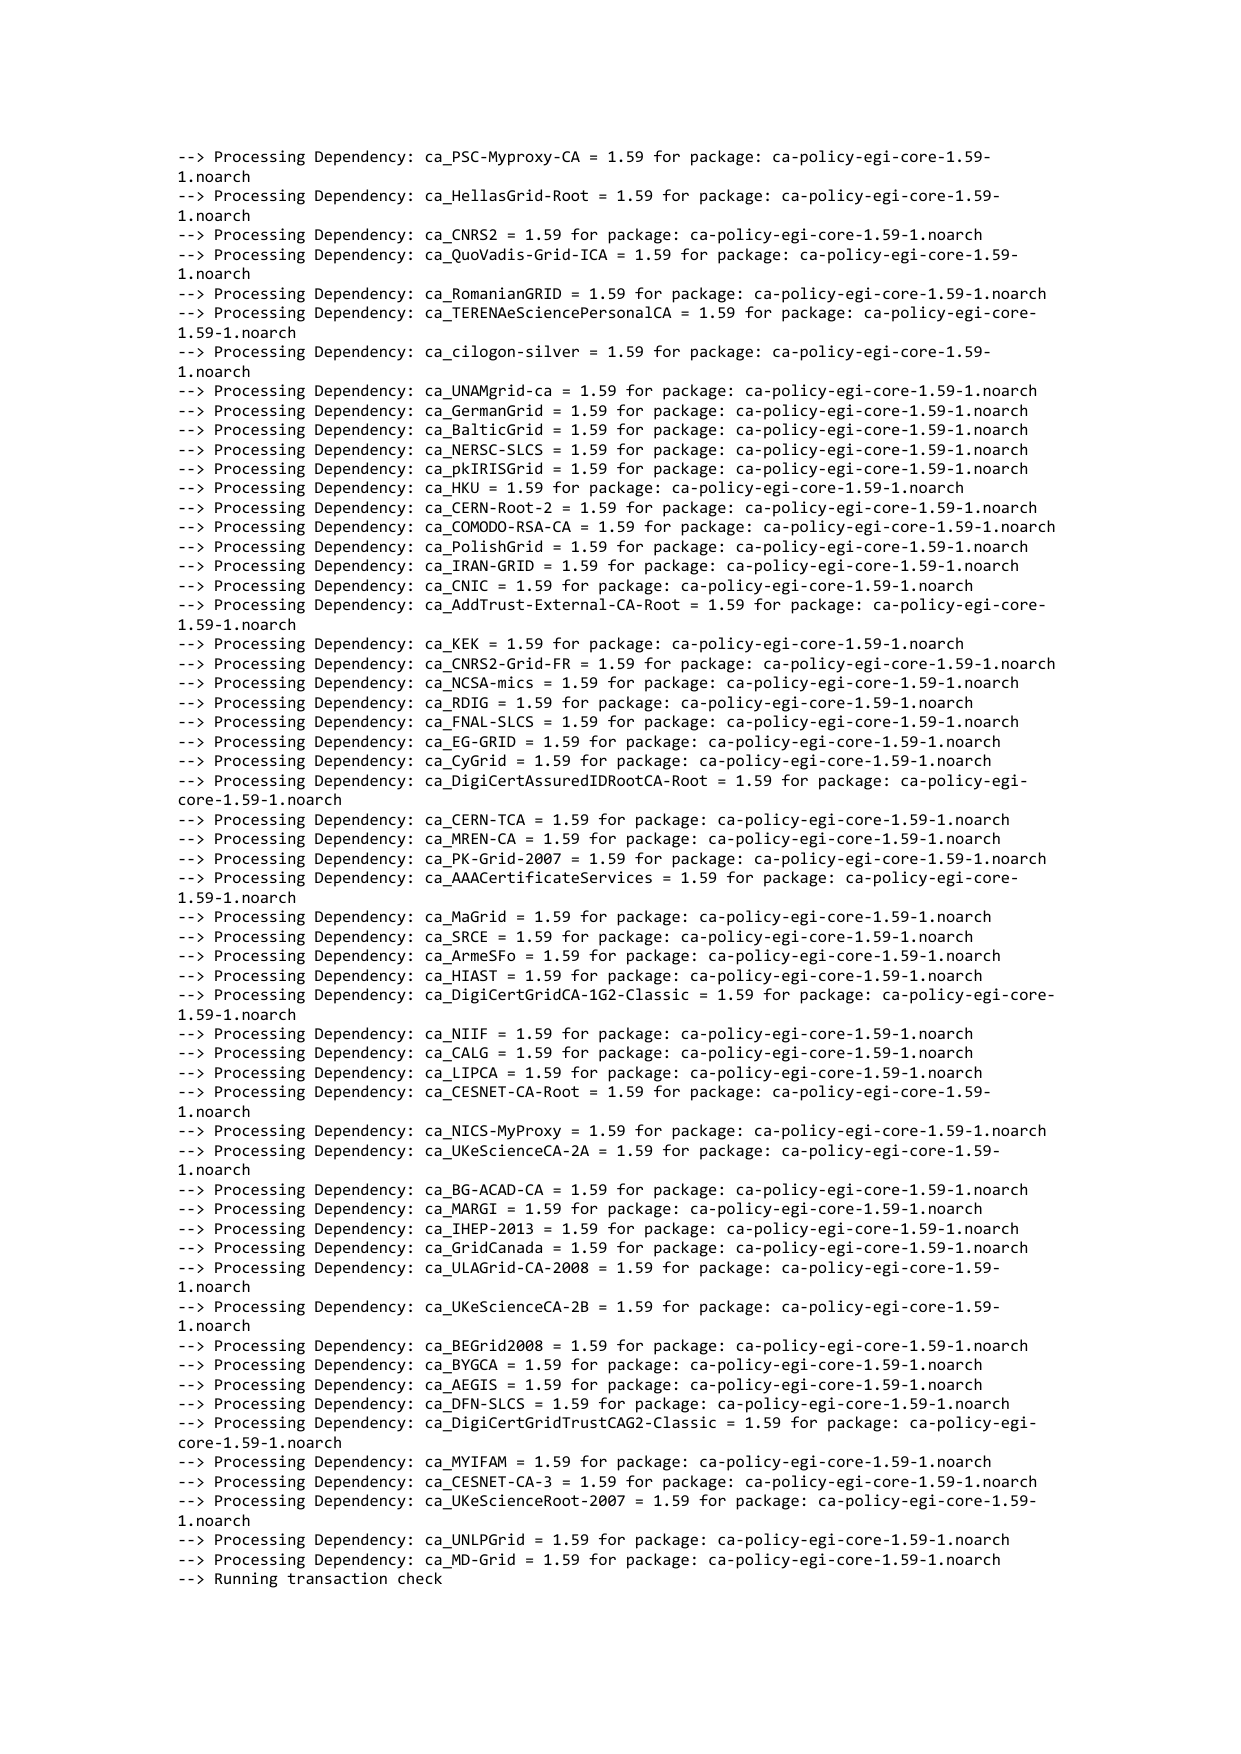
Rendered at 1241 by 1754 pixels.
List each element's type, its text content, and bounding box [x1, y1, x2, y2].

text --> Processing Dependency: ca_DigiCertGridCA-1G2-Classic = 1.59 for package: ca-policy-egi-core-1.59-1.noarch [177, 985, 1063, 1024]
text --> Processing Dependency: ca_RomanianGRID = 1.59 for package: ca-policy-egi-core-1.59-1.noarch [177, 284, 1063, 303]
text --> Processing Dependency: ca_BEGrid2008 = 1.59 for package: ca-policy-egi-core-1.59-1.noarch [177, 1336, 1063, 1355]
text --> Processing Dependency: ca_UKeScienceCA-2B = 1.59 for package: ca-policy-egi-core-1.59-1.noarch [177, 1297, 1063, 1336]
text --> Processing Dependency: ca_HellasGrid-Root = 1.59 for package: ca-policy-egi-core-1.59-1.noarch [177, 187, 1063, 226]
text --> Processing Dependency: ca_UKeScienceRoot-2007 = 1.59 for package: ca-policy-egi-core-1.59-1.noarch [177, 1492, 1063, 1531]
text --> Processing Dependency: ca_KEK = 1.59 for package: ca-policy-egi-core-1.59-1.noarch [177, 634, 1063, 654]
text --> Processing Dependency: ca_QuoVadis-Grid-ICA = 1.59 for package: ca-policy-egi-core-1.59-1.noarch [177, 245, 1063, 284]
text --> Processing Dependency: ca_TERENAeSciencePersonalCA = 1.59 for package: ca-policy-egi-core-1.59-1.noarch [177, 303, 1063, 342]
text --> Processing Dependency: ca_FNAL-SLCS = 1.59 for package: ca-policy-egi-core-1.59-1.noarch [177, 712, 1063, 732]
text --> Processing Dependency: ca_CALG = 1.59 for package: ca-policy-egi-core-1.59-1.noarch [177, 1044, 1063, 1063]
text --> Running transaction check [177, 1569, 1063, 1589]
text --> Processing Dependency: ca_PK-Grid-2007 = 1.59 for package: ca-policy-egi-core-1.59-1.noarch [177, 849, 1063, 868]
text --> Processing Dependency: ca_CNIC = 1.59 for package: ca-policy-egi-core-1.59-1.noarch [177, 576, 1063, 596]
text --> Processing Dependency: ca_RDIG = 1.59 for package: ca-policy-egi-core-1.59-1.noarch [177, 693, 1063, 712]
text --> Processing Dependency: ca_pkIRISGrid = 1.59 for package: ca-policy-egi-core-1.59-1.noarch [177, 459, 1063, 479]
text --> Processing Dependency: ca_MD-Grid = 1.59 for package: ca-policy-egi-core-1.59-1.noarch [177, 1550, 1063, 1569]
text --> Processing Dependency: ca_NICS-MyProxy = 1.59 for package: ca-policy-egi-core-1.59-1.noarch [177, 1122, 1063, 1141]
text --> Processing Dependency: ca_BYGCA = 1.59 for package: ca-policy-egi-core-1.59-1.noarch [177, 1355, 1063, 1375]
text --> Processing Dependency: ca_CERN-Root-2 = 1.59 for package: ca-policy-egi-core-1.59-1.noarch [177, 498, 1063, 518]
text --> Processing Dependency: ca_ArmeSFo = 1.59 for package: ca-policy-egi-core-1.59-1.noarch [177, 946, 1063, 966]
text --> Processing Dependency: ca_UNAMgrid-ca = 1.59 for package: ca-policy-egi-core-1.59-1.noarch [177, 381, 1063, 401]
text --> Processing Dependency: ca_UNLPGrid = 1.59 for package: ca-policy-egi-core-1.59-1.noarch [177, 1531, 1063, 1550]
text --> Processing Dependency: ca_PSC-Myproxy-CA = 1.59 for package: ca-policy-egi-core-1.59-1.noarch [177, 148, 1063, 187]
text --> Processing Dependency: ca_COMODO-RSA-CA = 1.59 for package: ca-policy-egi-core-1.59-1.noarch [177, 518, 1063, 537]
text --> Processing Dependency: ca_MREN-CA = 1.59 for package: ca-policy-egi-core-1.59-1.noarch [177, 829, 1063, 849]
text --> Processing Dependency: ca_IHEP-2013 = 1.59 for package: ca-policy-egi-core-1.59-1.noarch [177, 1219, 1063, 1238]
text --> Processing Dependency: ca_SRCE = 1.59 for package: ca-policy-egi-core-1.59-1.noarch [177, 927, 1063, 946]
text --> Processing Dependency: ca_BG-ACAD-CA = 1.59 for package: ca-policy-egi-core-1.59-1.noarch [177, 1180, 1063, 1199]
text --> Processing Dependency: ca_GermanGrid = 1.59 for package: ca-policy-egi-core-1.59-1.noarch [177, 401, 1063, 420]
text --> Processing Dependency: ca_PolishGrid = 1.59 for package: ca-policy-egi-core-1.59-1.noarch [177, 537, 1063, 557]
text --> Processing Dependency: ca_GridCanada = 1.59 for package: ca-policy-egi-core-1.59-1.noarch [177, 1238, 1063, 1258]
text --> Processing Dependency: ca_CERN-TCA = 1.59 for package: ca-policy-egi-core-1.59-1.noarch [177, 810, 1063, 829]
text --> Processing Dependency: ca_ULAGrid-CA-2008 = 1.59 for package: ca-policy-egi-core-1.59-1.noarch [177, 1258, 1063, 1297]
text --> Processing Dependency: ca_AAACertificateServices = 1.59 for package: ca-policy-egi-core-1.59-1.noarch [177, 868, 1063, 907]
text --> Processing Dependency: ca_CyGrid = 1.59 for package: ca-policy-egi-core-1.59-1.noarch [177, 751, 1063, 771]
text --> Processing Dependency: ca_NIIF = 1.59 for package: ca-policy-egi-core-1.59-1.noarch [177, 1024, 1063, 1044]
text --> Processing Dependency: ca_LIPCA = 1.59 for package: ca-policy-egi-core-1.59-1.noarch [177, 1063, 1063, 1083]
text --> Processing Dependency: ca_DigiCertAssuredIDRootCA-Root = 1.59 for package: ca-policy-egi-core-1.59-1.noarch [177, 771, 1063, 810]
text --> Processing Dependency: ca_IRAN-GRID = 1.59 for package: ca-policy-egi-core-1.59-1.noarch [177, 557, 1063, 576]
text --> Processing Dependency: ca_AddTrust-External-CA-Root = 1.59 for package: ca-policy-egi-core-1.59-1.noarch [177, 596, 1063, 634]
text --> Processing Dependency: ca_cilogon-silver = 1.59 for package: ca-policy-egi-core-1.59-1.noarch [177, 342, 1063, 381]
text --> Processing Dependency: ca_UKeScienceCA-2A = 1.59 for package: ca-policy-egi-core-1.59-1.noarch [177, 1141, 1063, 1180]
text --> Processing Dependency: ca_EG-GRID = 1.59 for package: ca-policy-egi-core-1.59-1.noarch [177, 732, 1063, 751]
text --> Processing Dependency: ca_AEGIS = 1.59 for package: ca-policy-egi-core-1.59-1.noarch [177, 1375, 1063, 1394]
text --> Processing Dependency: ca_HIAST = 1.59 for package: ca-policy-egi-core-1.59-1.noarch [177, 966, 1063, 985]
text --> Processing Dependency: ca_CNRS2-Grid-FR = 1.59 for package: ca-policy-egi-core-1.59-1.noarch [177, 654, 1063, 673]
text --> Processing Dependency: ca_BalticGrid = 1.59 for package: ca-policy-egi-core-1.59-1.noarch [177, 420, 1063, 440]
text --> Processing Dependency: ca_MaGrid = 1.59 for package: ca-policy-egi-core-1.59-1.noarch [177, 907, 1063, 927]
text --> Processing Dependency: ca_MYIFAM = 1.59 for package: ca-policy-egi-core-1.59-1.noarch [177, 1453, 1063, 1472]
text --> Processing Dependency: ca_DFN-SLCS = 1.59 for package: ca-policy-egi-core-1.59-1.noarch [177, 1394, 1063, 1414]
text --> Processing Dependency: ca_DigiCertGridTrustCAG2-Classic = 1.59 for package: ca-policy-egi-core-1.59-1.noarch [177, 1414, 1063, 1453]
text --> Processing Dependency: ca_CESNET-CA-3 = 1.59 for package: ca-policy-egi-core-1.59-1.noarch [177, 1472, 1063, 1492]
text --> Processing Dependency: ca_CESNET-CA-Root = 1.59 for package: ca-policy-egi-core-1.59-1.noarch [177, 1083, 1063, 1122]
text --> Processing Dependency: ca_NERSC-SLCS = 1.59 for package: ca-policy-egi-core-1.59-1.noarch [177, 440, 1063, 459]
text --> Processing Dependency: ca_MARGI = 1.59 for package: ca-policy-egi-core-1.59-1.noarch [177, 1199, 1063, 1219]
text --> Processing Dependency: ca_HKU = 1.59 for package: ca-policy-egi-core-1.59-1.noarch [177, 479, 1063, 498]
text --> Processing Dependency: ca_CNRS2 = 1.59 for package: ca-policy-egi-core-1.59-1.noarch [177, 226, 1063, 245]
text --> Processing Dependency: ca_NCSA-mics = 1.59 for package: ca-policy-egi-core-1.59-1.noarch [177, 673, 1063, 693]
